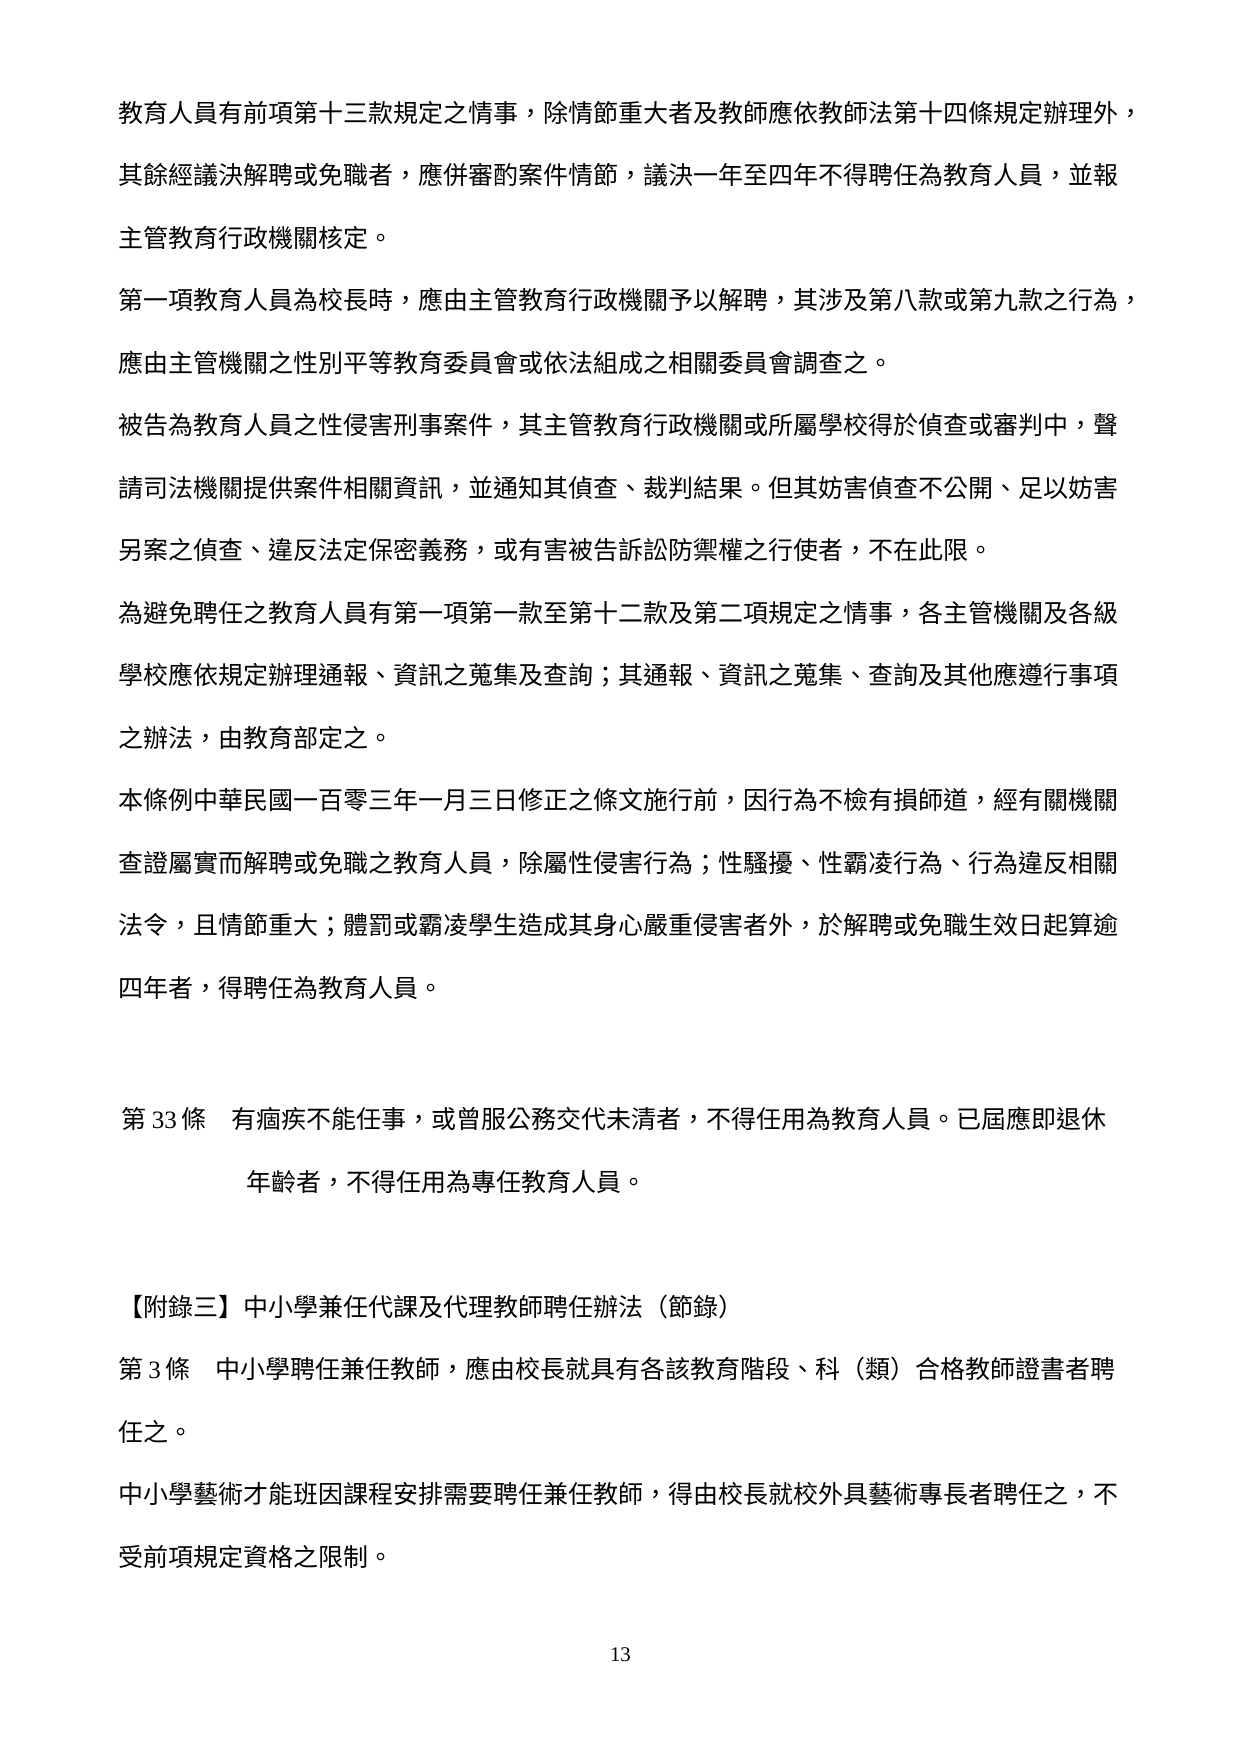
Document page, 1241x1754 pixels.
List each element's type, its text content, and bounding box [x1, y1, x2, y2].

text 第33條 有痼疾不能任事，或曾服公務交代未清者，不得任用為教育人員。已屆應即退休年齡者，不得任用為專任教育人員。 [122, 1076, 1122, 1201]
text 被告為教育人員之性侵害刑事案件，其主管教育行政機關或所屬學校得於偵查或審判中，聲請司法機關提供案件相關資訊，並通知其偵查、裁判結果。但其妨害偵查不公開、足以妨害另案之偵查、違反法定保密義務，或有害被告訴訟防禦權之行使者，不在此限。 [118, 382, 1122, 569]
text 為避免聘任之教育人員有第一項第一款至第十二款及第二項規定之情事，各主管機關及各級學校應依規定辦理通報、資訊之蒐集及查詢；其通報、資訊之蒐集、查詢及其他應遵行事項之辦法，由教育部定之。 [118, 569, 1122, 757]
text 中小學藝術才能班因課程安排需要聘任兼任教師，得由校長就校外具藝術專長者聘任之，不受前項規定資格之限制。 [118, 1451, 1122, 1576]
text 教育人員有前項第十三款規定之情事，除情節重大者及教師應依教師法第十四條規定辦理外，其餘經議決解聘或免職者，應併審酌案件情節，議決一年至四年不得聘任為教育人員，並報主管教育行政機關核定。 [118, 69, 1122, 257]
text 第3條 中小學聘任兼任教師，應由校長就具有各該教育階段、科（類）合格教師證書者聘任之。 [118, 1326, 1122, 1451]
text 【附錄三】中小學兼任代課及代理教師聘任辦法（節錄） [118, 1264, 1122, 1326]
text 本條例中華民國一百零三年一月三日修正之條文施行前，因行為不檢有損師道，經有關機關查證屬實而解聘或免職之教育人員，除屬性侵害行為；性騷擾、性霸凌行為、行為違反相關法令，且情節重大；體罰或霸凌學生造成其身心嚴重侵害者外，於解聘或免職生效日起算逾四年者，得聘任為教育人員。 [118, 757, 1122, 1007]
text 第一項教育人員為校長時，應由主管教育行政機關予以解聘，其涉及第八款或第九款之行為，應由主管機關之性別平等教育委員會或依法組成之相關委員會調查之。 [118, 257, 1122, 382]
